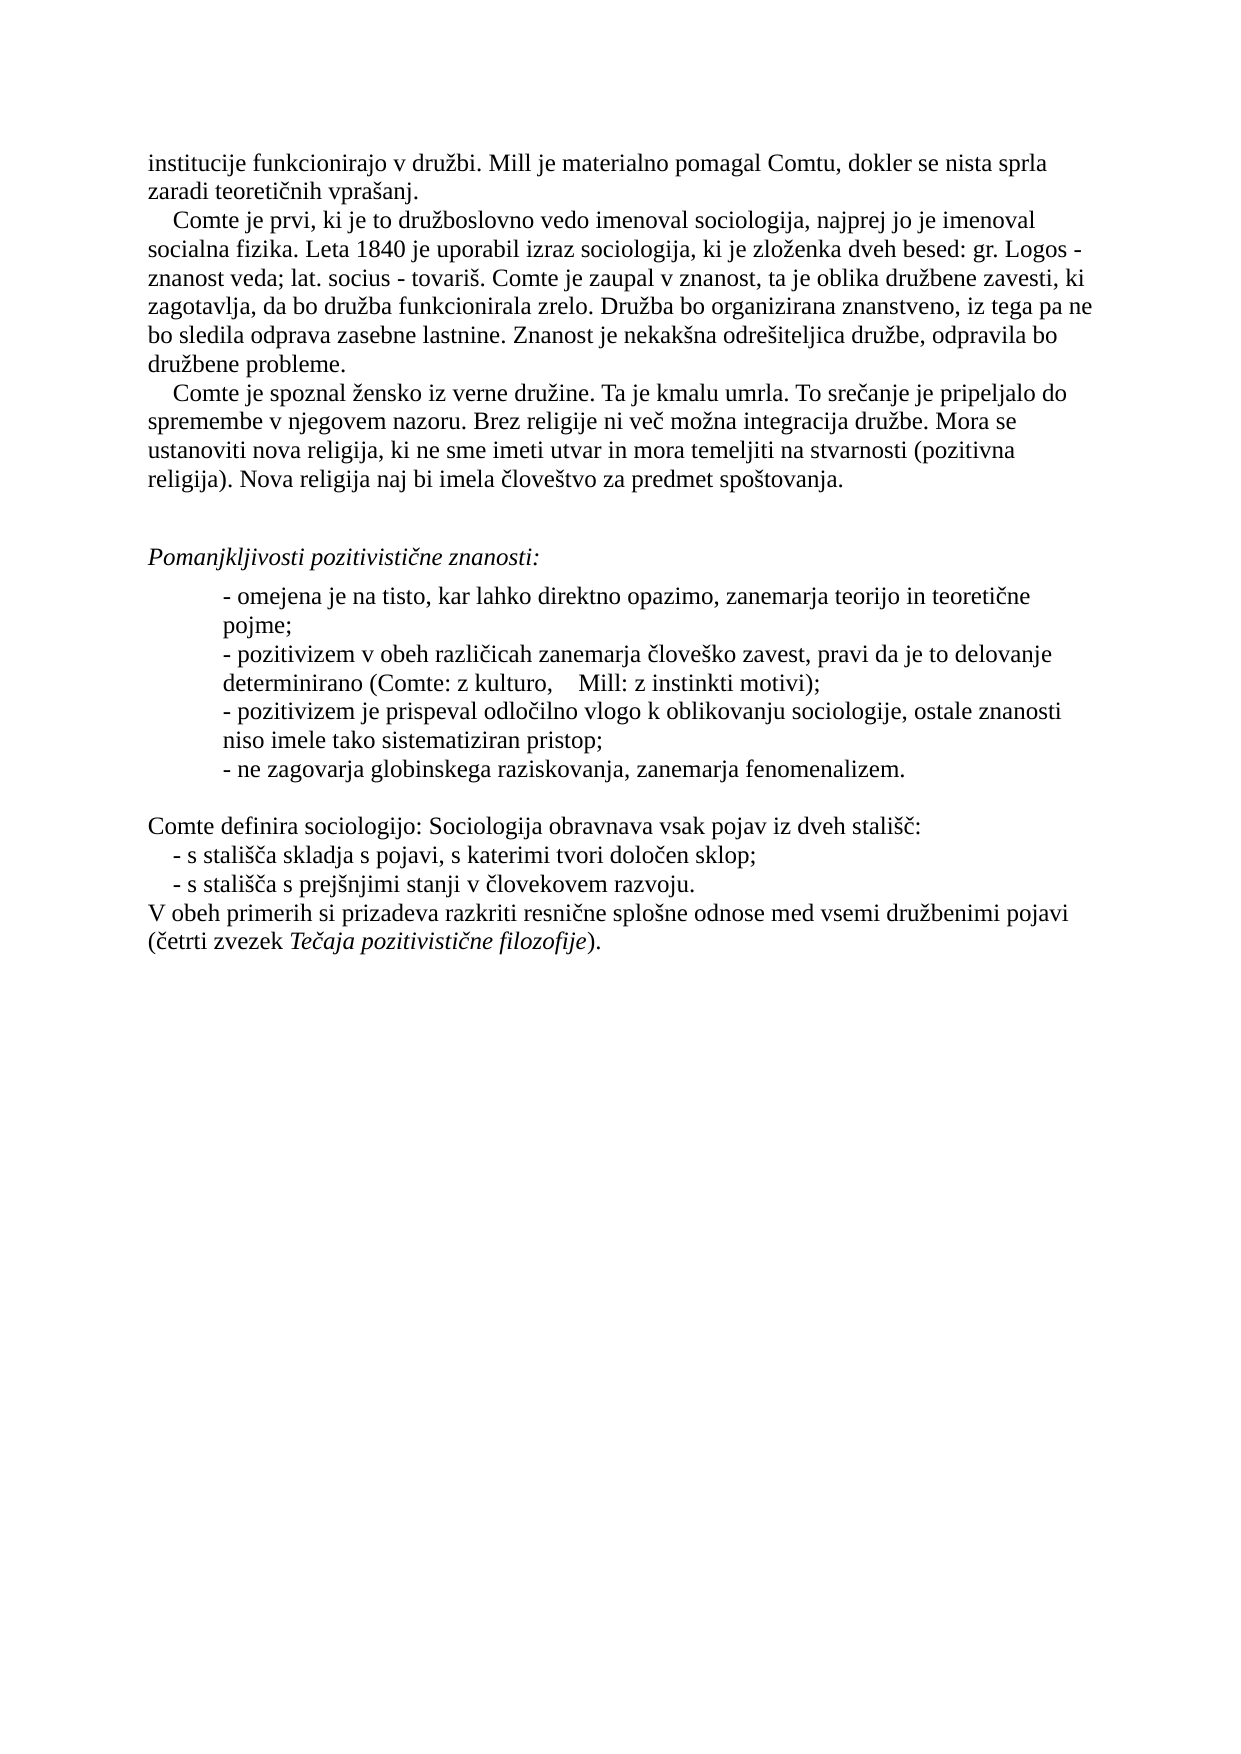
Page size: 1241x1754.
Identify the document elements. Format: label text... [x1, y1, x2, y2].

text Comte definira sociologijo: Sociologija obravnava vsak pojav iz dveh stališč: - s stališča skladja s pojavi, s katerimi tvori določen sklop; - s stališča s prejšnjimi stanji v človekovem razvoju. V obeh primerih si prizadeva razkriti resnične splošne odnose med vsemi družbenimi pojavi (četrti zvezek Tečaja pozitivistične filozofije). [148, 811, 1093, 955]
text - omejena je na tisto, kar lahko direktno opazimo, zanemarja teorijo in teoretične pojme; - pozitivizem v obeh različicah zanemarja človeško zavest, pravi da je to delovanje determinirano (Comte: z kulturo, Mill: z instinkti motivi); - pozitivizem je prispeval odločilno vlogo k oblikovanju sociologije, ostale znanosti niso imele tako sistematiziran pristop; - ne zagovarja globinskega raziskovanja, zanemarja fenomenalizem. [223, 581, 1093, 783]
text Pomanjkljivosti pozitivistične znanosti: [148, 542, 1093, 571]
text institucije funkcionirajo v družbi. Mill je materialno pomagal Comtu, dokler se nista sprla zaradi teoretičnih vprašanj. Comte je prvi, ki je to družboslovno vedo imenoval sociologija, najprej jo je imenoval socialna fizika. Leta 1840 je uporabil izraz sociologija, ki je zloženka dveh besed: gr. Logos - znanost veda; lat. socius - tovariš. Comte je zaupal v znanost, ta je oblika družbene zavesti, ki zagotavlja, da bo družba funkcionirala zrelo. Družba bo organizirana znanstveno, iz tega pa ne bo sledila odprava zasebne lastnine. Znanost je nekakšna odrešiteljica družbe, odpravila bo družbene probleme. Comte je spoznal žensko iz verne družine. Ta je kmalu umrla. To srečanje je pripeljalo do spremembe v njegovem nazoru. Brez religije ni več možna integracija družbe. Mora se ustanoviti nova religija, ki ne sme imeti utvar in mora temeljiti na stvarnosti (pozitivna religija). Nova religija naj bi imela človeštvo za predmet spoštovanja. [148, 148, 1093, 493]
